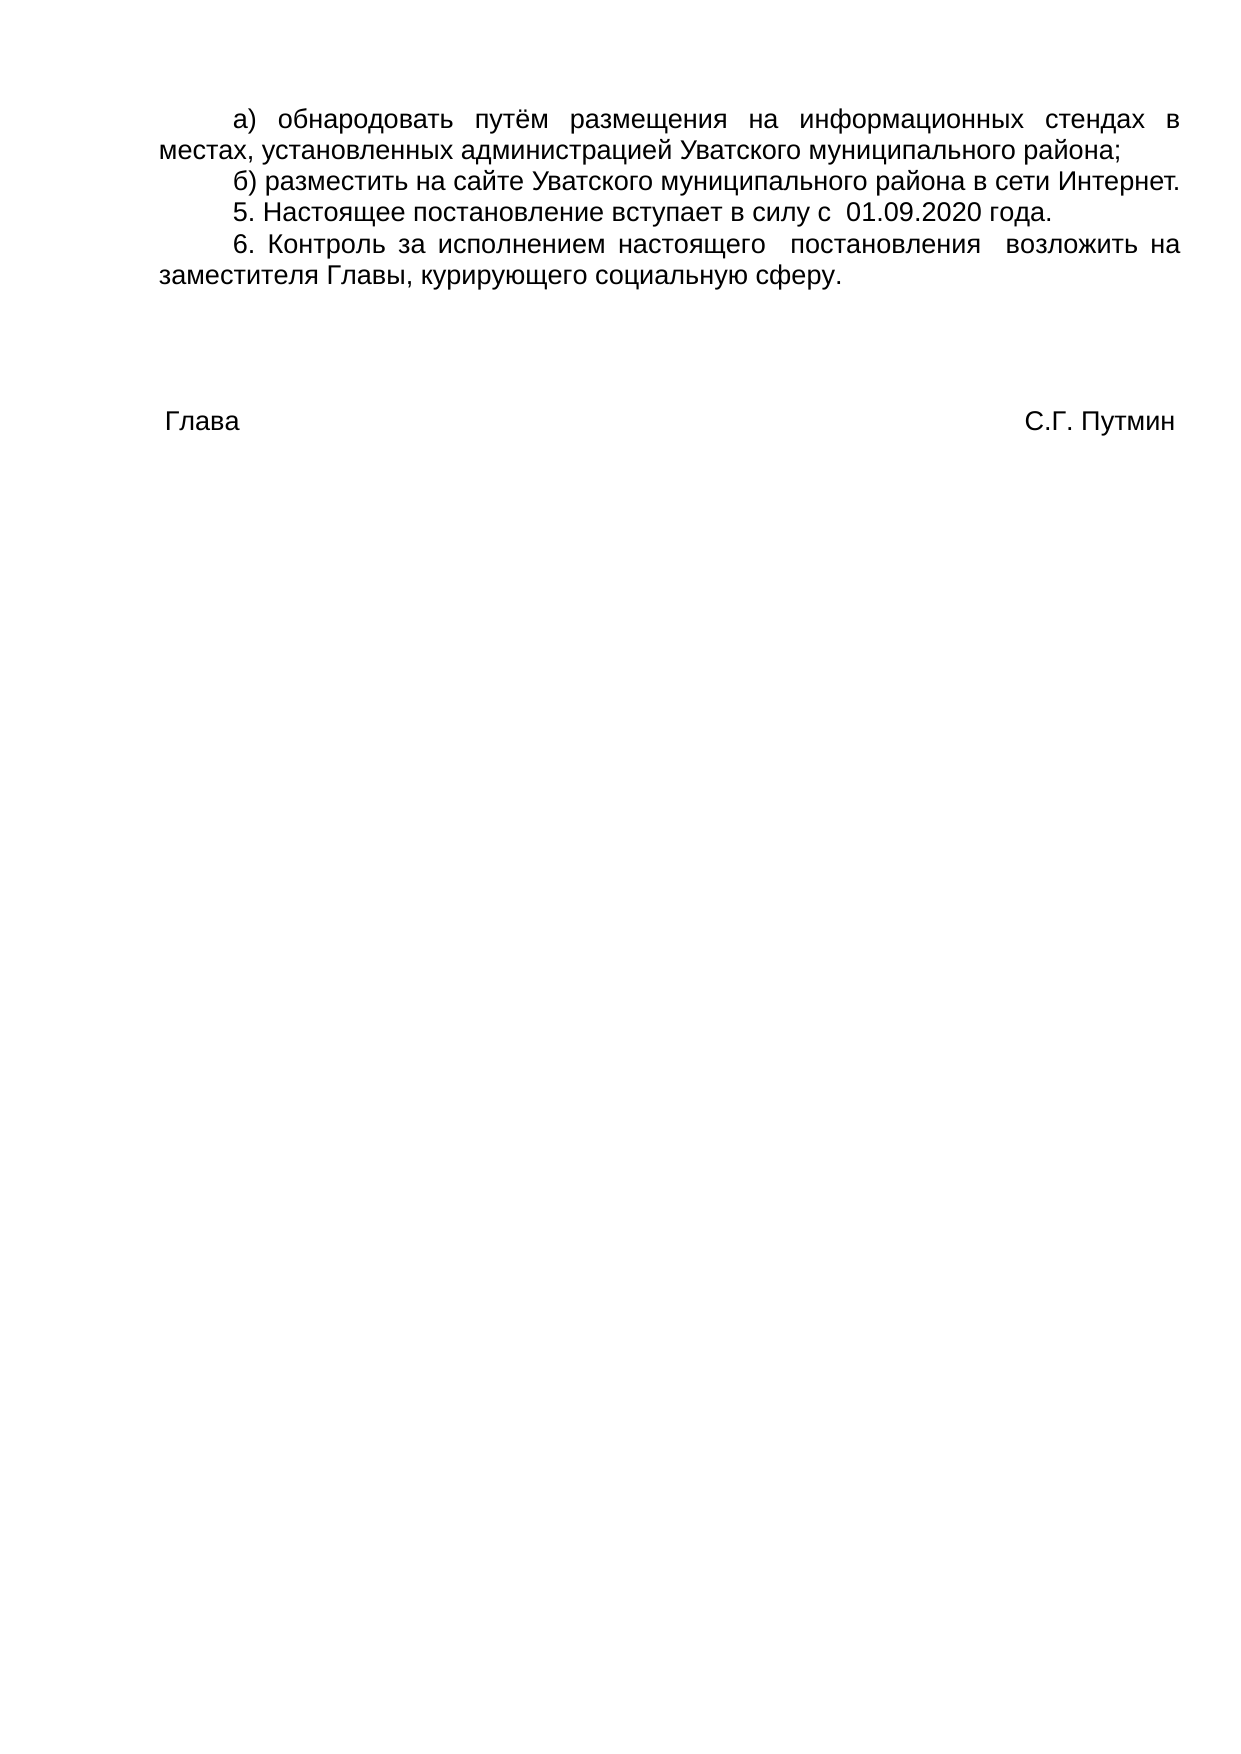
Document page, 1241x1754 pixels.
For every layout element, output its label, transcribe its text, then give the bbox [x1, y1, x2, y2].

text 6. Контроль за исполнением настоящего постановления возложить на заместителя Главы, курирующего социальную сферу. [159, 228, 1181, 290]
table_header С.Г. Путмин [670, 400, 1181, 442]
text 5. Настоящее постановление вступает в силу с 01.09.2020 года. [159, 196, 1181, 228]
text б) разместить на сайте Уватского муниципального района в сети Интернет. [159, 165, 1181, 196]
table_header Глава [159, 400, 670, 442]
text а) обнародовать путём размещения на информационных стендах в местах, установленных администрацией Уватского муниципального района; [159, 103, 1181, 165]
